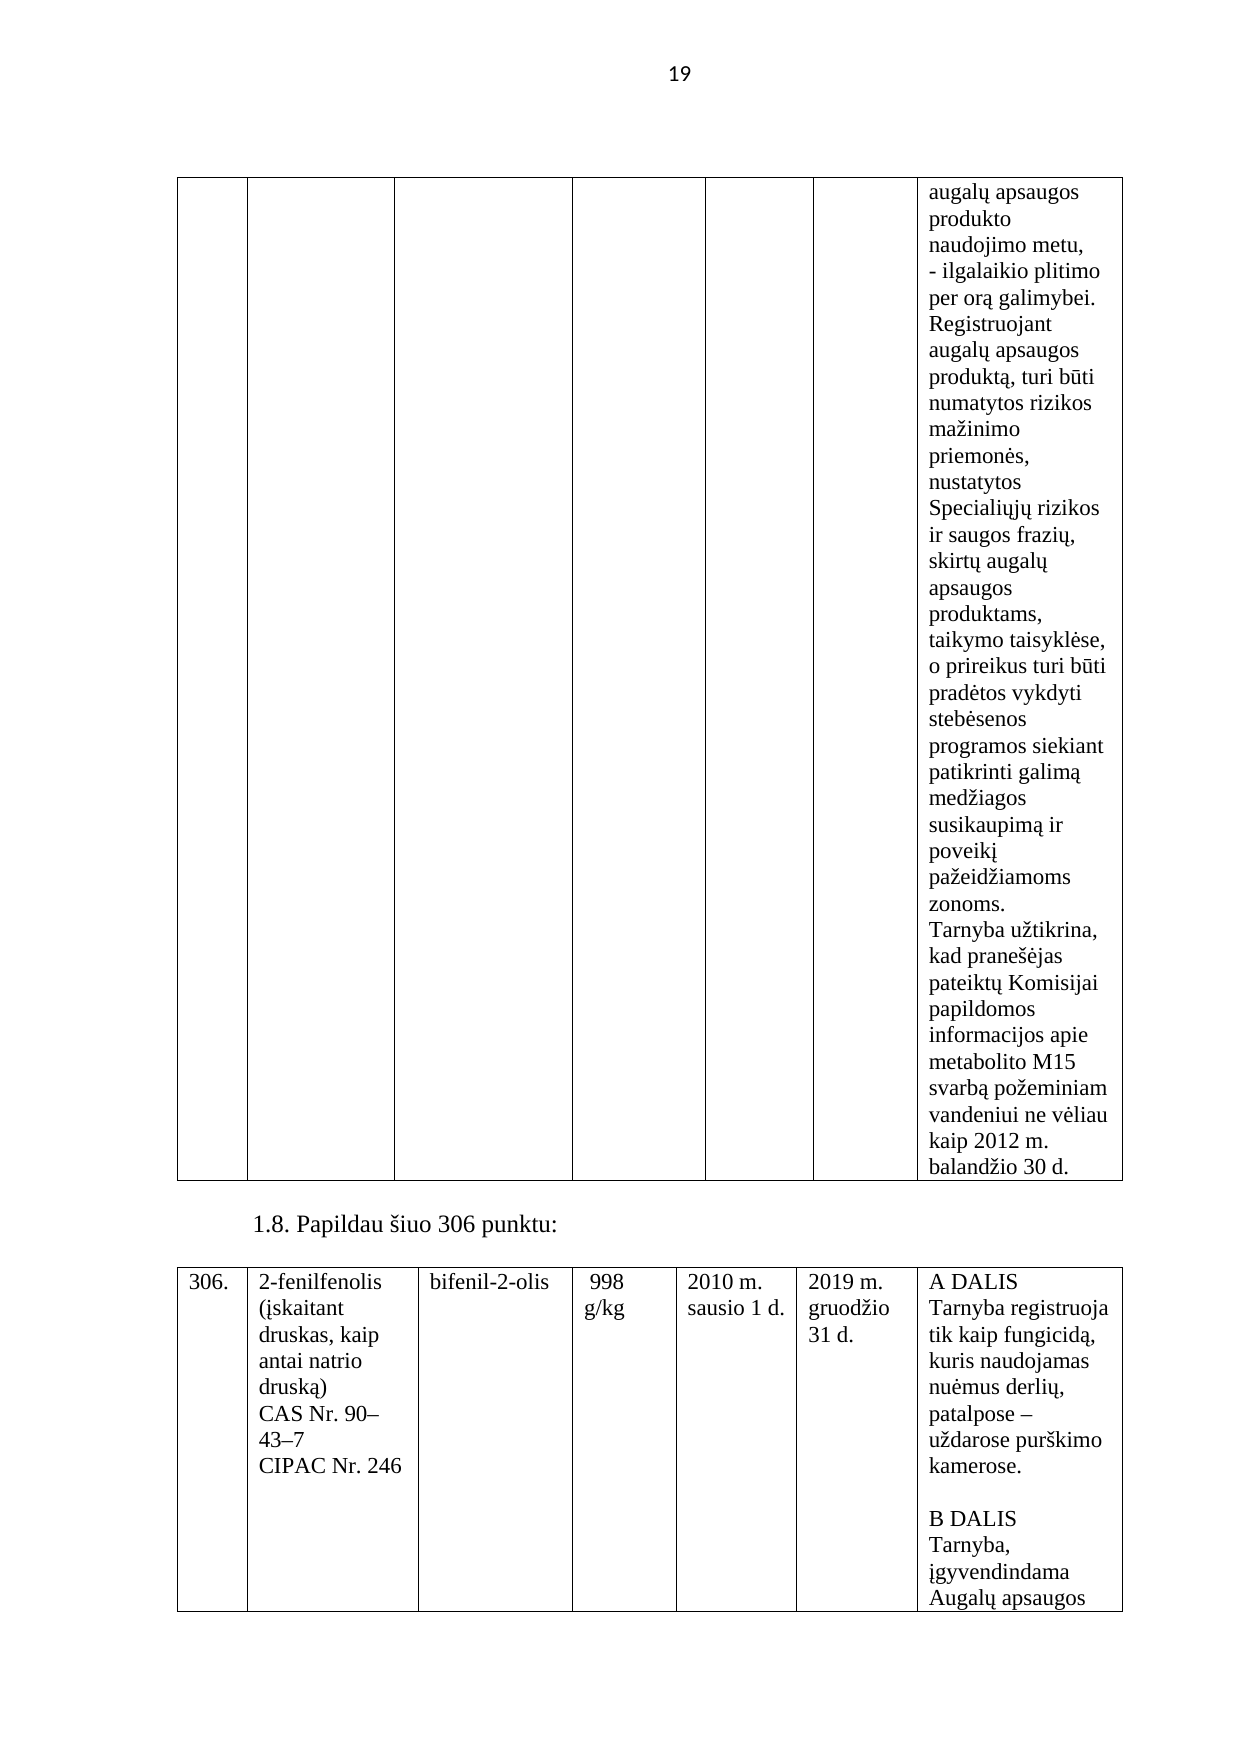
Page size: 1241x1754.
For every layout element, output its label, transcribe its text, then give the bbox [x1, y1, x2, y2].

table_cell [395, 178, 572, 1180]
table_cell [706, 178, 813, 1180]
table_header ≥ 998 g/kg [573, 1268, 676, 1611]
table_header 306. [178, 1268, 247, 1611]
table_cell [248, 178, 394, 1180]
table_cell augalų apsaugos produkto naudojimo metu, - ilgalaikio plitimo per orą galimybei. Registruojant augalų apsaugos produktą, turi būti numatytos rizikos mažinimo priemonės, nustatytos Specialiųjų rizikos ir saugos frazių, skirtų augalų apsaugos produktams, taikymo taisyklėse, o prireikus turi būti pradėtos vykdyti stebėsenos programos siekiant patikrinti galimą medžiagos susikaupimą ir poveikį pažeidžiamoms zonoms. Tarnyba užtikrina, kad pranešėjas pateiktų Komisijai papildomos informacijos apie metabolito M15 svarbą požeminiam vandeniui ne vėliau kaip 2012 m. balandžio 30 d. [918, 178, 1122, 1180]
table_cell ≥ 970 g/kg Priemaiša toluenas techninėje medžiagoje neturi viršyti 3 g/kg [573, 178, 705, 1180]
table_cell [178, 178, 247, 1180]
table_header 2-fenilfenolis (įskaitant druskas, kaip antai natrio druską) CAS Nr. 90–43–7 CIPAC Nr. 246 [248, 1268, 418, 1611]
table_header A DALIS Tarnyba registruoja tik kaip fungicidą, kuris naudojamas nuėmus derlių, patalpose – uždarose purškimo kamerose. B DALIS Tarnyba, įgyvendindama Augalų apsaugos [918, 1268, 1122, 1611]
table_header 2010 m. sausio 1 d. [677, 1268, 796, 1611]
text 1.8. Papildau šiuo 306 punktu: [177, 1209, 1181, 1238]
table_header bifenil-2-olis [419, 1268, 572, 1611]
table_header 2019 m. gruodžio 31 d. [797, 1268, 917, 1611]
table_cell [814, 178, 917, 1180]
